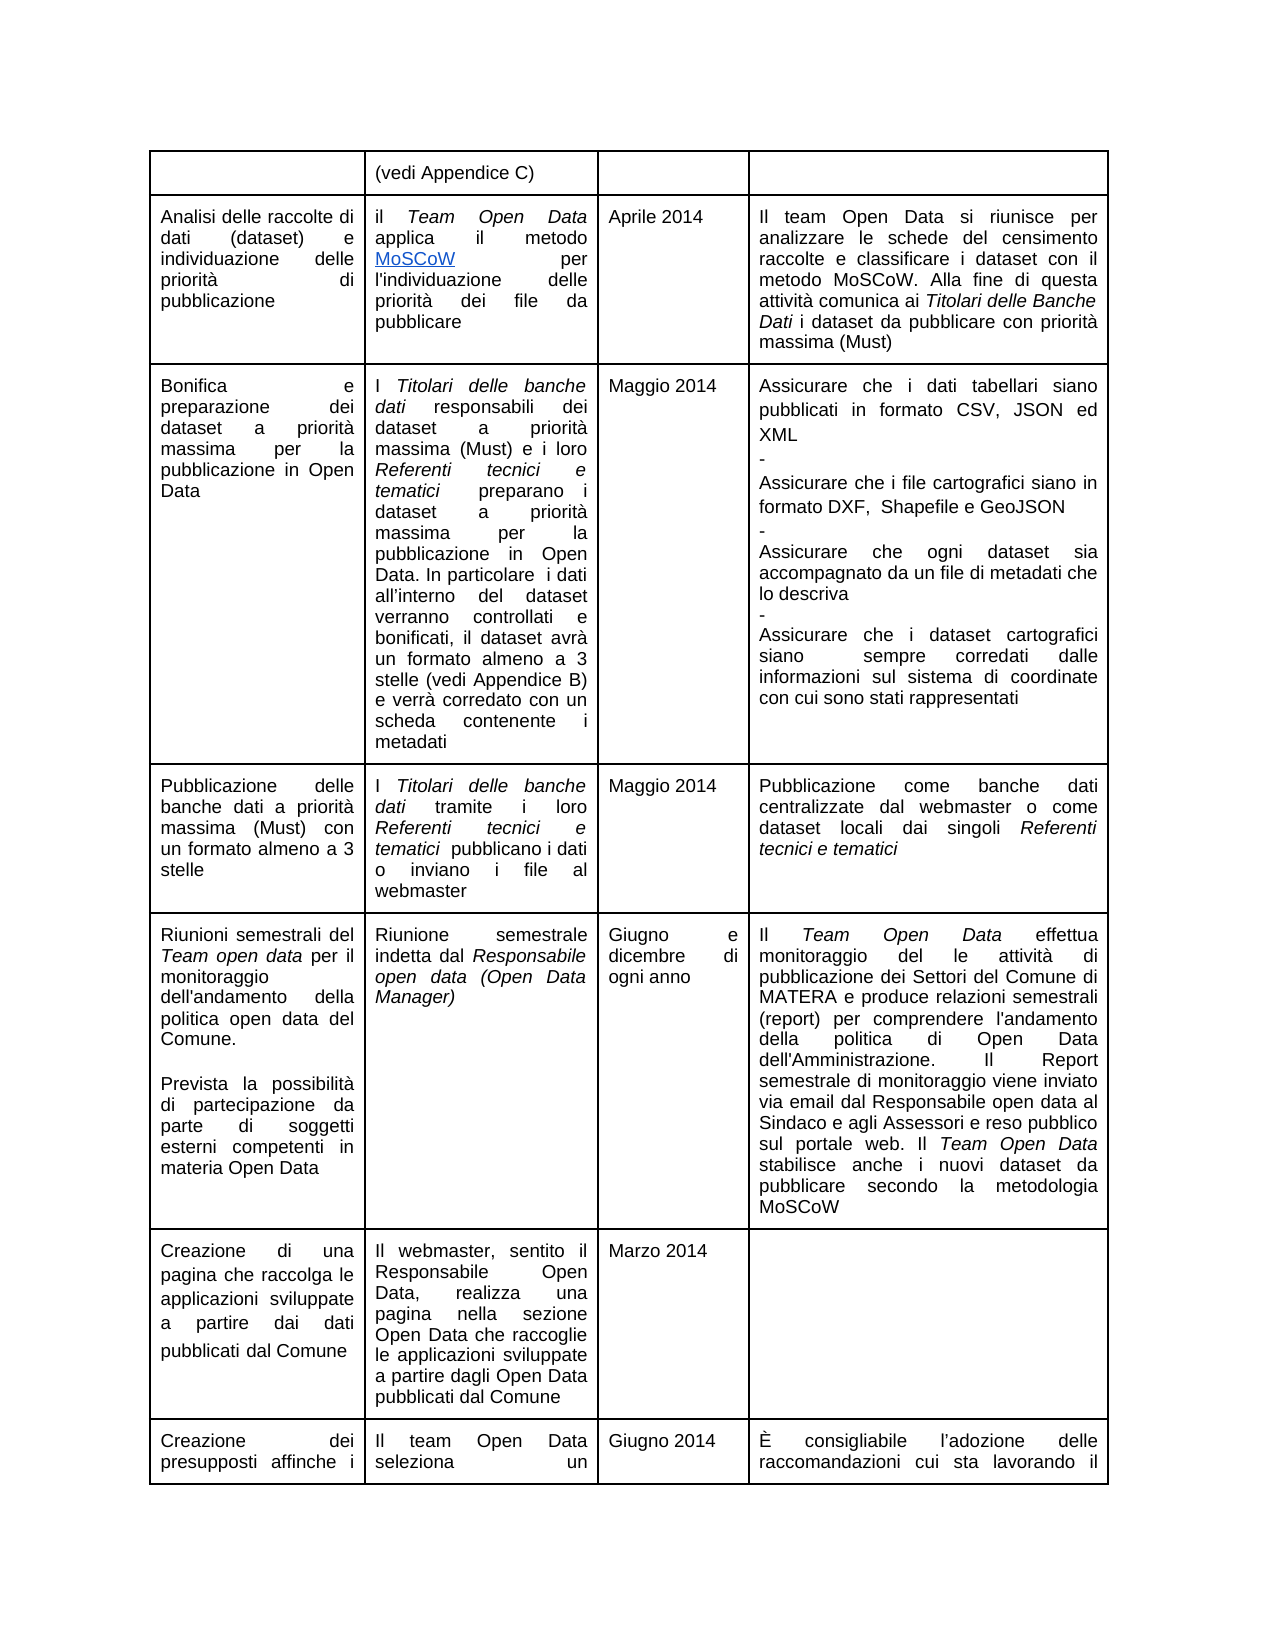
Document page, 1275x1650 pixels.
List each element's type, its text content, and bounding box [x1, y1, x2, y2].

table_cell Il team Open Data si riunisce per analizzare le schede del censimento raccolte e classificare i dataset con il metodo MoSCoW. Alla fine di questa attività comunica ai Titolari delle Banche Dati i dataset da pubblicare con priorità massima (Must) [750, 196, 1107, 363]
table_cell Creazione dei presupposti affinche i [151, 1420, 364, 1483]
table_cell il Team Open Data applica il metodo MoSCoW per l'individuazione delle priorità dei file da pubblicare [366, 196, 597, 363]
table_cell Il webmaster, sentito il Responsabile Open Data, realizza una pagina nella sezione Open Data che raccoglie le applicazioni sviluppate a partire dagli Open Data pubblicati dal Comune [366, 1230, 597, 1418]
table_cell (vedi Appendice C) [366, 152, 597, 194]
table_cell I Titolari delle banche dati responsabili dei dataset a priorità massima (Must) e i loro Referenti tecnici e tematici preparano i dataset a priorità massima per la pubblicazione in Open Data. In particolare i dati all’interno del dataset verranno controllati e bonificati, il dataset avrà un formato almeno a 3 stelle (vedi Appendice B) e verrà corredato con un scheda contenente i metadati [366, 365, 597, 763]
table_cell Bonifica e preparazione dei dataset a priorità massima per la pubblicazione in Open Data [151, 365, 364, 763]
table_cell Maggio 2014 [599, 365, 748, 763]
table_cell Creazione di una pagina che raccolga le applicazioni sviluppate a partire dai dati pubblicati dal Comune [151, 1230, 364, 1418]
table_cell [750, 152, 1107, 194]
table_cell Giugno e dicembre di ogni anno [599, 914, 748, 1228]
table_cell Pubblicazione come banche dati centralizzate dal webmaster o come dataset locali dai singoli Referenti tecnici e tematici [750, 765, 1107, 912]
table_cell [151, 152, 364, 194]
table_cell Riunioni semestrali del Team open data per il monitoraggio dell'andamento della politica open data del Comune. Prevista la possibilità di partecipazione da parte di soggetti esterni competenti in materia Open Data [151, 914, 364, 1228]
table_cell Assicurare che i dati tabellari siano pubblicati in formato CSV, JSON ed XML - Assicurare che i file cartografici siano in formato DXF, Shapefile e GeoJSON - Assicurare che ogni dataset sia accompagnato da un file di metadati che lo descriva - Assicurare che i dataset cartografici siano sempre corredati dalle informazioni sul sistema di coordinate con cui sono stati rappresentati [750, 365, 1107, 763]
table_cell Il Team Open Data effettua monitoraggio del le attività di pubblicazione dei Settori del Comune di MATERA e produce relazioni semestrali (report) per comprendere l'andamento della politica di Open Data dell'Amministrazione. Il Report semestrale di monitoraggio viene inviato via email dal Responsabile open data al Sindaco e agli Assessori e reso pubblico sul portale web. Il Team Open Data stabilisce anche i nuovi dataset da pubblicare secondo la metodologia MoSCoW [750, 914, 1107, 1228]
table_cell Marzo 2014 [599, 1230, 748, 1418]
table_cell Aprile 2014 [599, 196, 748, 363]
table_cell [750, 1230, 1107, 1418]
table_cell Analisi delle raccolte di dati (dataset) e individuazione delle priorità di pubblicazione [151, 196, 364, 363]
table_cell Il team Open Data seleziona un [366, 1420, 597, 1483]
table_cell [599, 152, 748, 194]
table_cell Maggio 2014 [599, 765, 748, 912]
table_cell È consigliabile l’adozione delle raccomandazioni cui sta lavorando il [750, 1420, 1107, 1483]
table_cell Giugno 2014 [599, 1420, 748, 1483]
table_cell Riunione semestrale indetta dal Responsabile open data (Open Data Manager) [366, 914, 597, 1228]
table_cell Pubblicazione delle banche dati a priorità massima (Must) con un formato almeno a 3 stelle [151, 765, 364, 912]
table_cell I Titolari delle banche dati tramite i loro Referenti tecnici e tematici pubblicano i dati o inviano i file al webmaster [366, 765, 597, 912]
